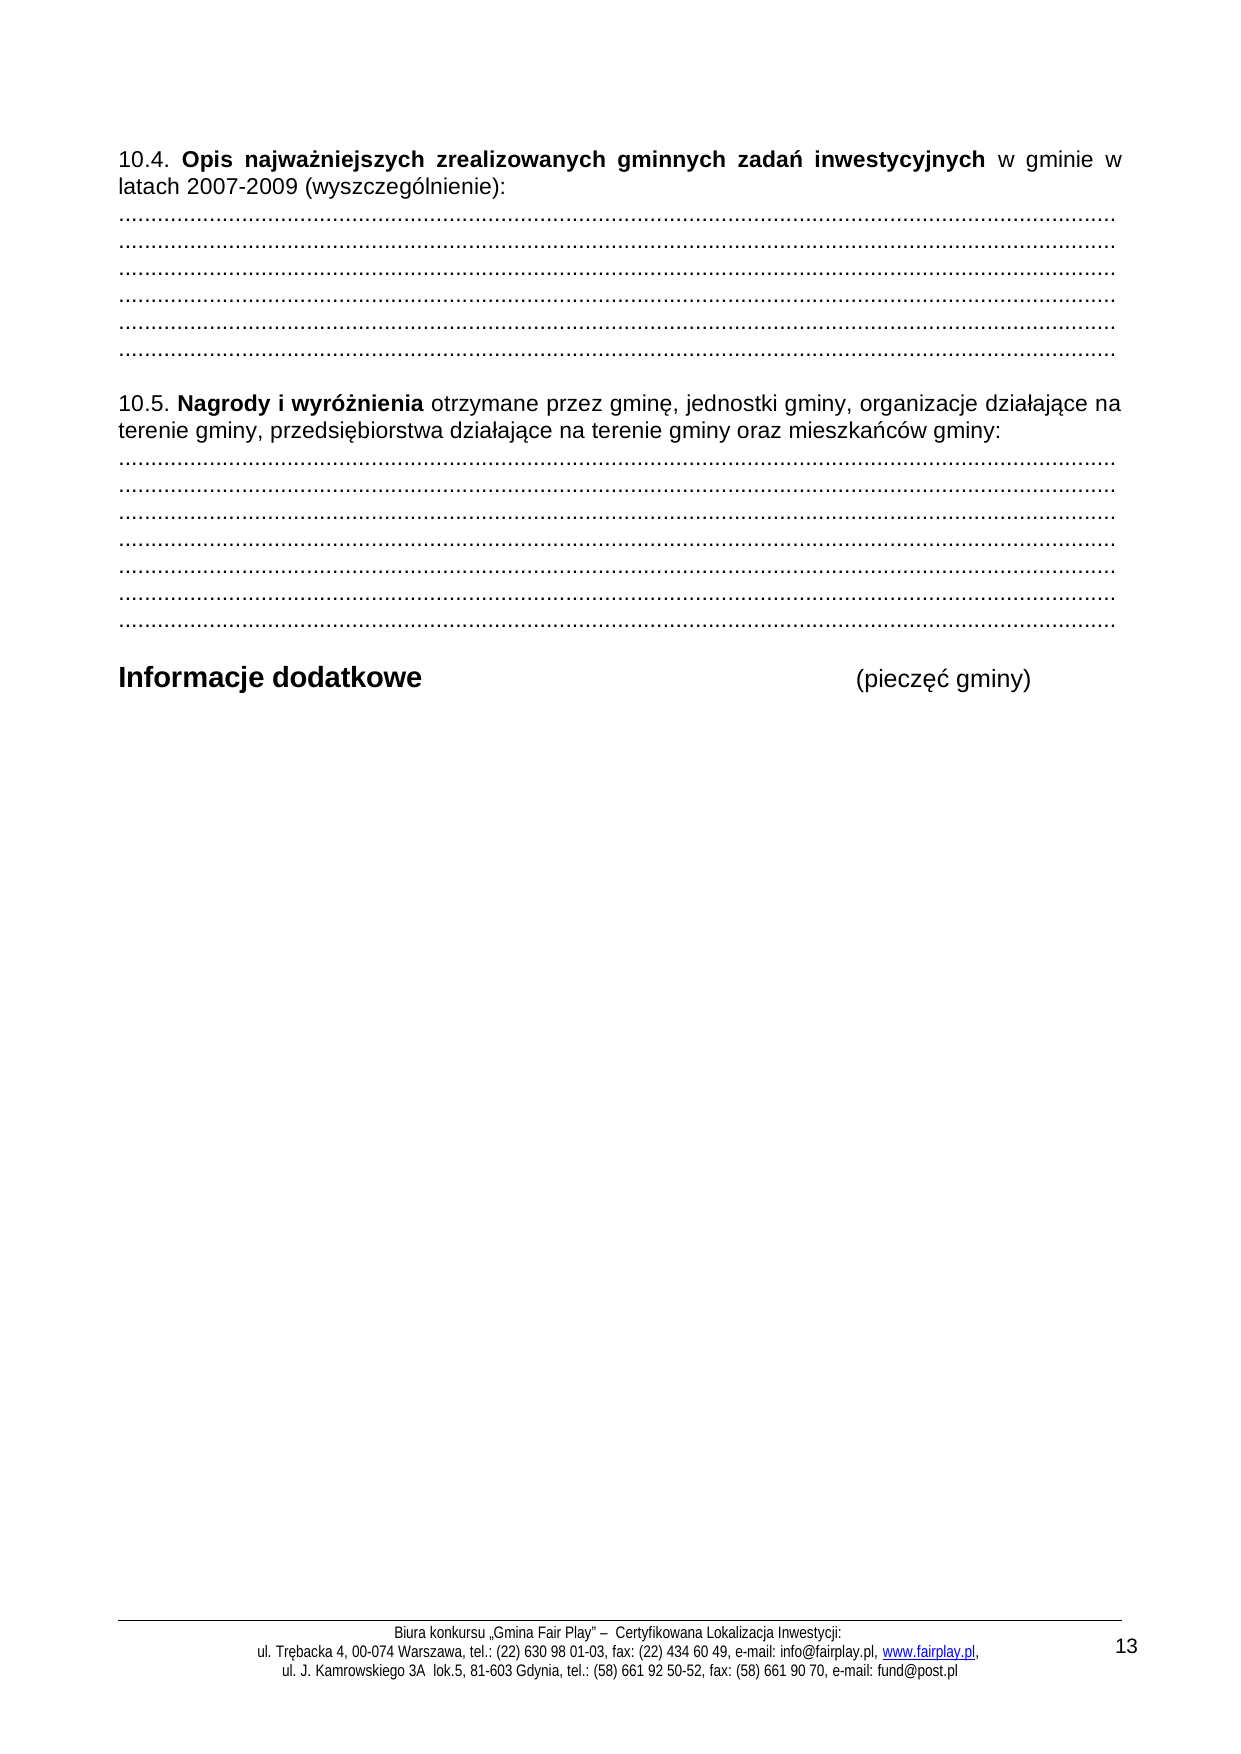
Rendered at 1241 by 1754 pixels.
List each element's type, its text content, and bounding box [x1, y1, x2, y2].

text 10.4. Opis najważniejszych zrealizowanych gminnych zadań inwestycyjnych w gminie w latach 2007-2009 (wyszczególnienie): [118, 145, 1122, 199]
text ...................................................................................................................................................................................................................................................................................................................................................................................................................................................................................................................................................................................................................................................................................................................................................................................................................................................................................................................................................................................................................................................................................................................... [118, 443, 1122, 633]
text 10.5. Nagrody i wyróżnienia otrzymane przez gminę, jednostki gminy, organizacje działające na terenie gminy, przedsiębiorstwa działające na terenie gminy oraz mieszkańców gminy: [118, 389, 1122, 443]
text ............................................................................................................................................................................................................................................................................................................................................................................................................................................................................................................................................................................................................................................................................................................................................................................................................................................................................................................................................................ [118, 199, 1122, 362]
text Informacje dodatkowe (pieczęć gminy) [118, 660, 1122, 693]
